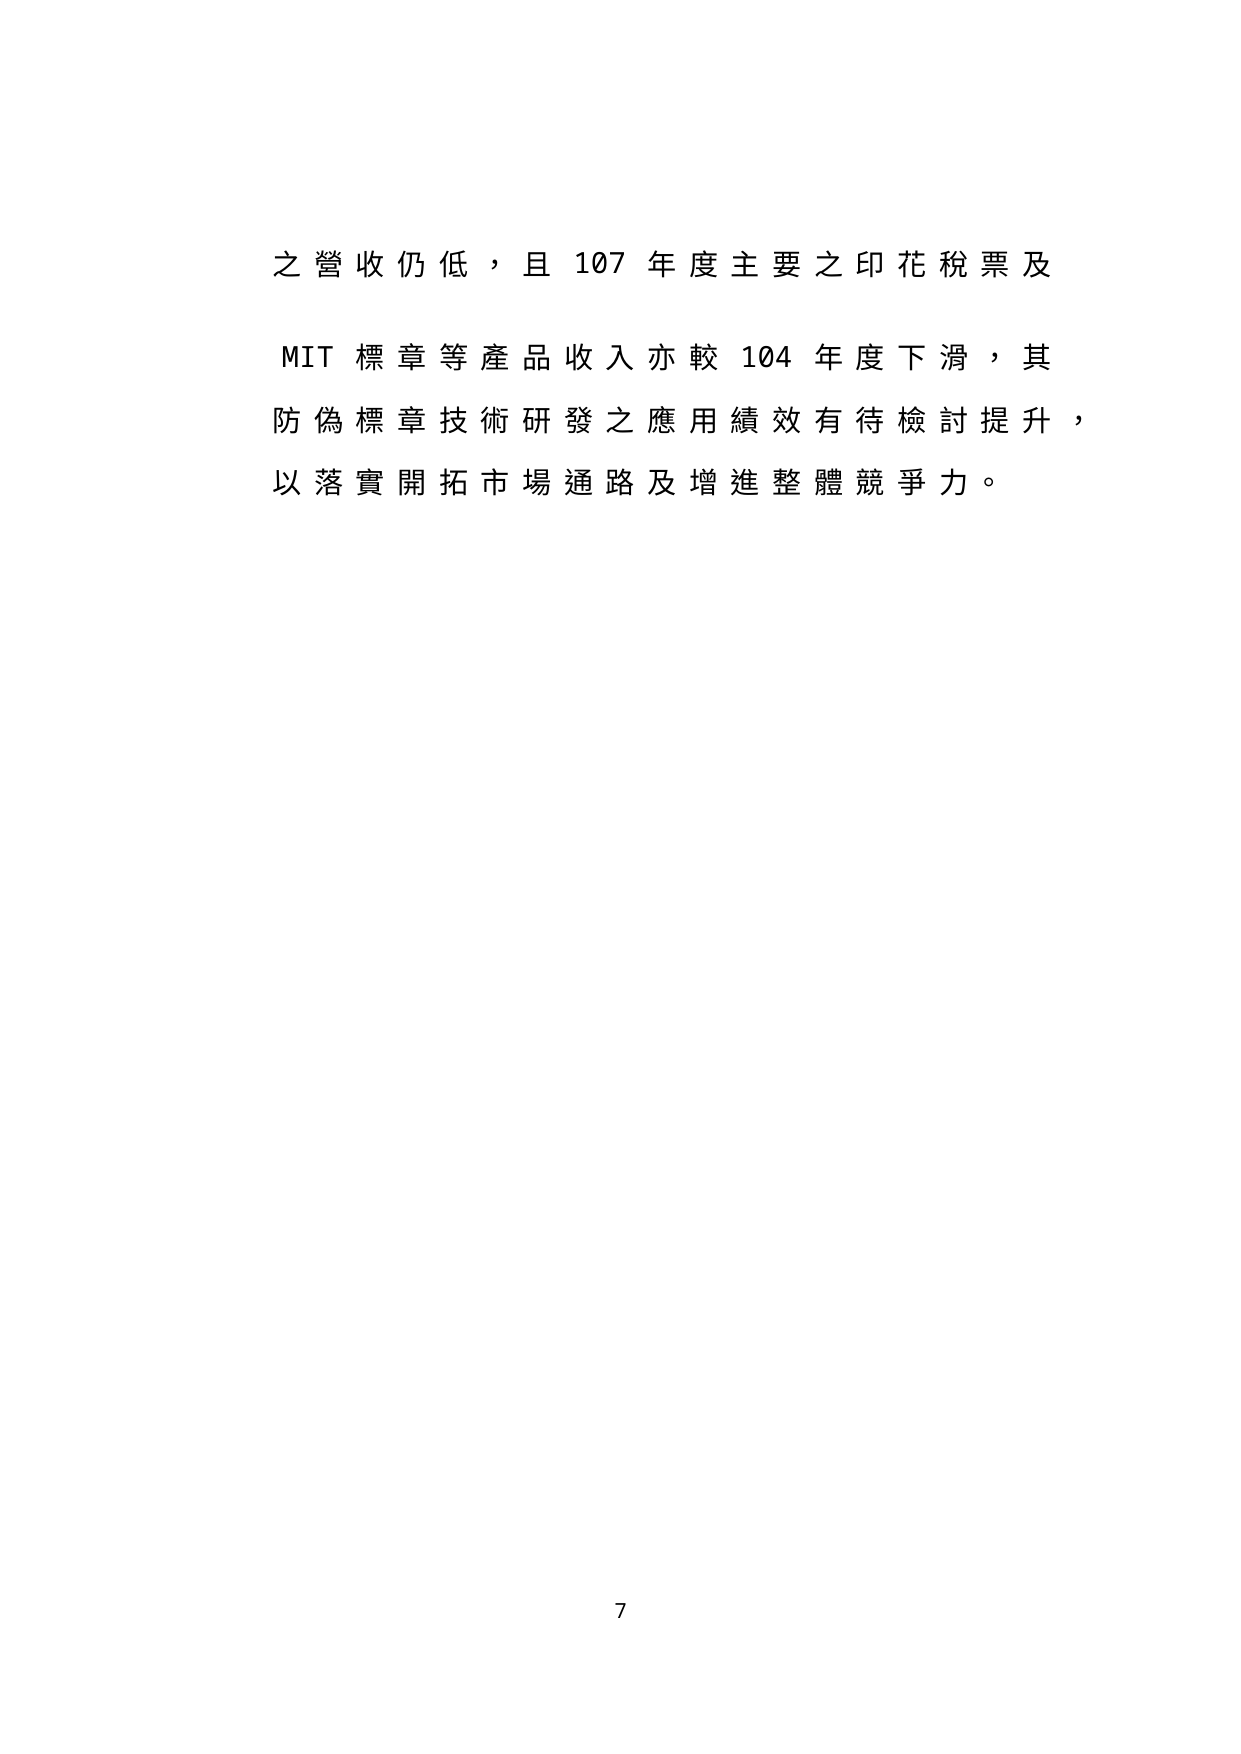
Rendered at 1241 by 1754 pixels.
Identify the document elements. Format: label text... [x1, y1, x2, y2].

text 綜上，財政部印刷廠近年持續精進防偽標章技術之研發與應用，惟新增開發產品項目之營收仍低，且107年度主要之印花稅票及MIT標章等產品收入亦較104年度下滑，其防偽標章技術研發之應用績效有待檢討提升，以落實開拓市場通路及增進整體競爭力。 [242, 189, 1058, 502]
